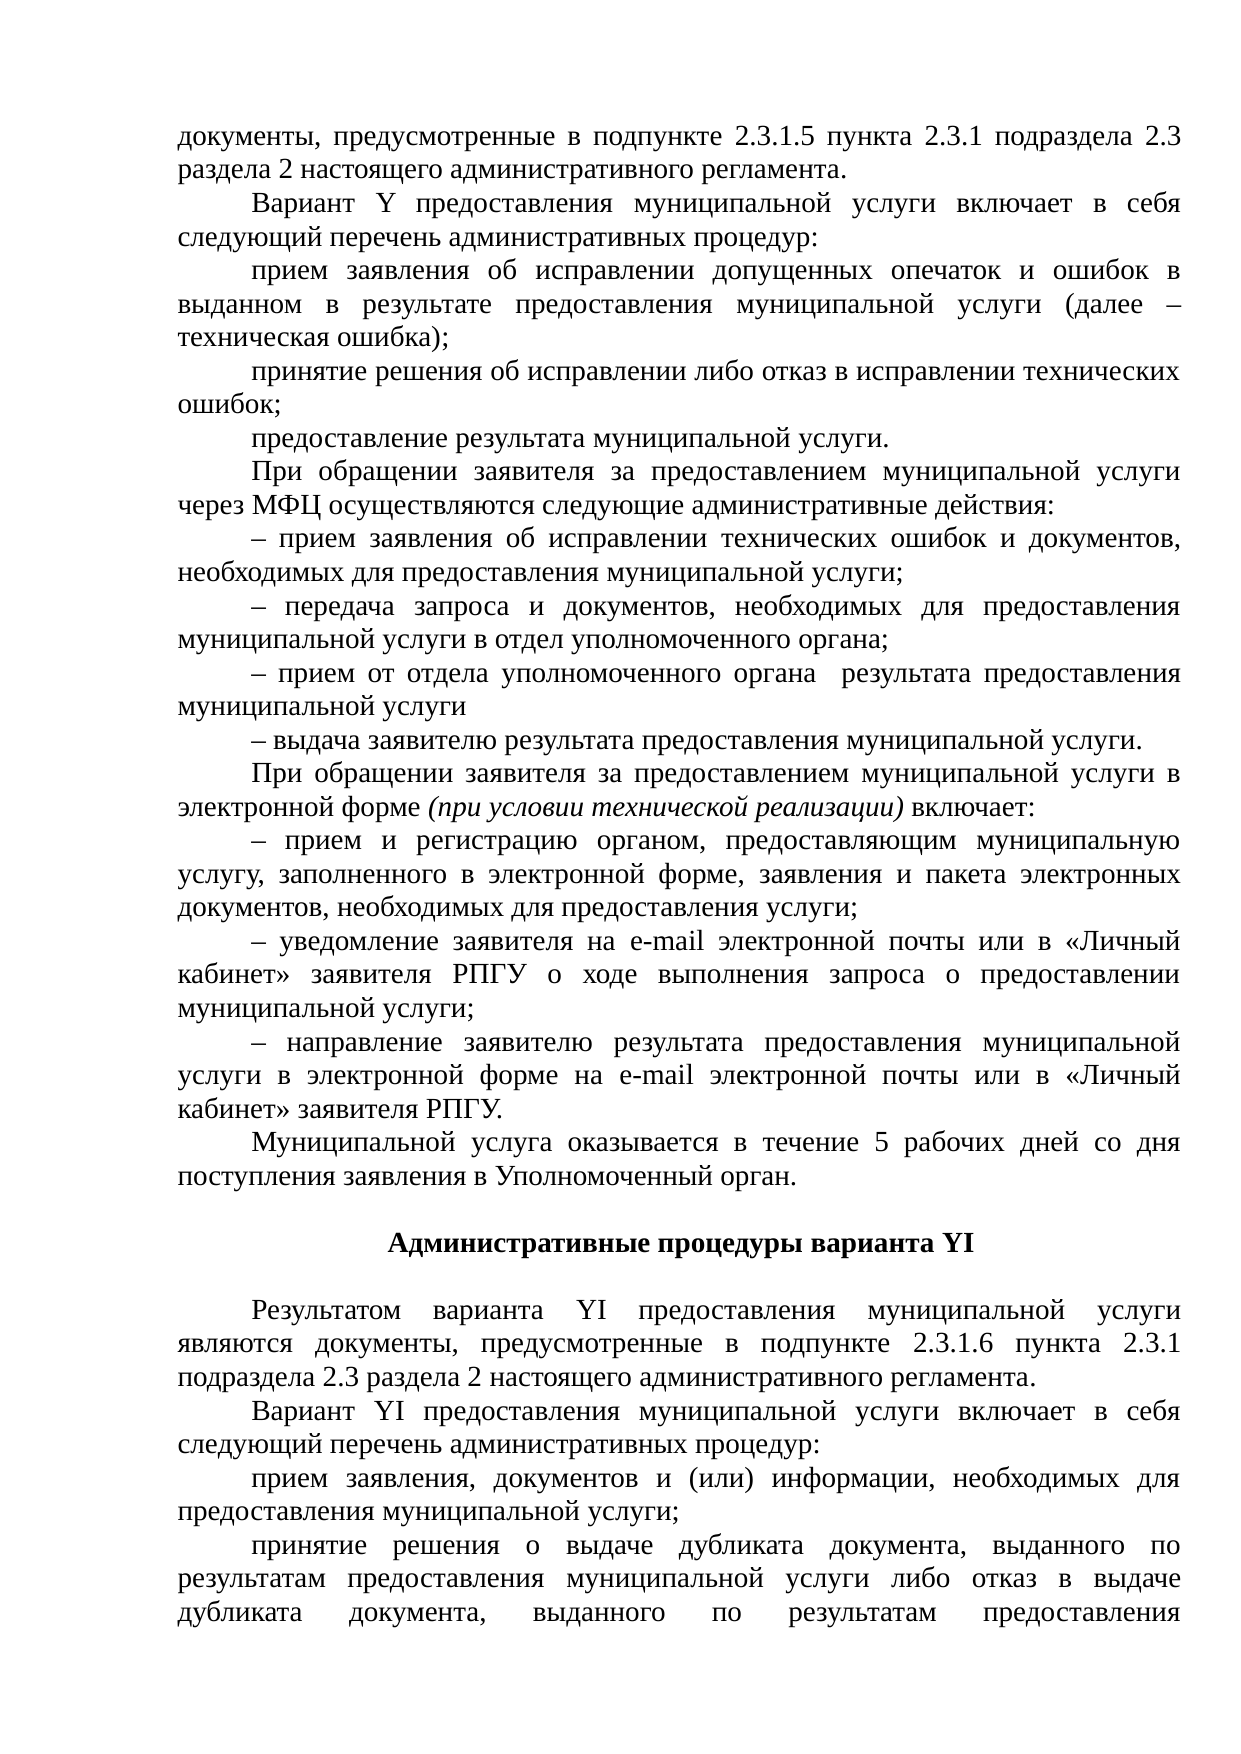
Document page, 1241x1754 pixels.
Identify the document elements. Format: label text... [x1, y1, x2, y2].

text Результатом варианта YI предоставления муниципальной услуги являются документы, предусмотренные в подпункте 2.3.1.6 пункта 2.3.1 подраздела 2.3 раздела 2 настоящего административного регламента. [177, 1292, 1181, 1393]
text принятие решения о выдаче дубликата документа, выданного по результатам предоставления муниципальной услуги либо отказ в выдаче дубликата документа, выданного по результатам предоставления [177, 1527, 1181, 1627]
text прием заявления об исправлении допущенных опечаток и ошибок в выданном в результате предоставления муниципальной услуги (далее – техническая ошибка); [177, 252, 1181, 353]
text – передача запроса и документов, необходимых для предоставления муниципальной услуги в отдел уполномоченного органа; [177, 588, 1181, 655]
text – уведомление заявителя на e-mail электронной почты или в «Личный кабинет» заявителя РПГУ о ходе выполнения запроса о предоставлении муниципальной услуги; [177, 923, 1181, 1024]
text – прием от отдела уполномоченного органа результата предоставления муниципальной услуги [177, 655, 1181, 722]
text При обращении заявителя за предоставлением муниципальной услуги через МФЦ осуществляются следующие административные действия: [177, 453, 1181, 521]
text – направление заявителю результата предоставления муниципальной услуги в электронной форме на e-mail электронной почты или в «Личный кабинет» заявителя РПГУ. [177, 1024, 1181, 1124]
text прием заявления, документов и (или) информации, необходимых для предоставления муниципальной услуги; [177, 1460, 1181, 1527]
text Административные процедуры варианта YI [177, 1225, 1181, 1258]
text При обращении заявителя за предоставлением муниципальной услуги в электронной форме (при условии технической реализации) включает: [177, 755, 1181, 822]
text Вариант Y предоставления муниципальной услуги включает в себя следующий перечень административных процедур: [177, 185, 1181, 252]
text – выдача заявителю результата предоставления муниципальной услуги. [177, 722, 1181, 755]
text документы, предусмотренные в подпункте 2.3.1.5 пункта 2.3.1 подраздела 2.3 раздела 2 настоящего административного регламента. [177, 118, 1181, 185]
text – прием заявления об исправлении технических ошибок и документов, необходимых для предоставления муниципальной услуги; [177, 521, 1181, 588]
title Вариант YI предоставления муниципальной услуги включает в себя следующий перечень административных процедур: [177, 1393, 1181, 1460]
text предоставление результата муниципальной услуги. [177, 420, 1181, 453]
text Муниципальной услуга оказывается в течение 5 рабочих дней со дня поступления заявления в Уполномоченный орган. [177, 1124, 1181, 1191]
text – прием и регистрацию органом, предоставляющим муниципальную услугу, заполненного в электронной форме, заявления и пакета электронных документов, необходимых для предоставления услуги; [177, 822, 1181, 923]
text принятие решения об исправлении либо отказ в исправлении технических ошибок; [177, 353, 1181, 420]
